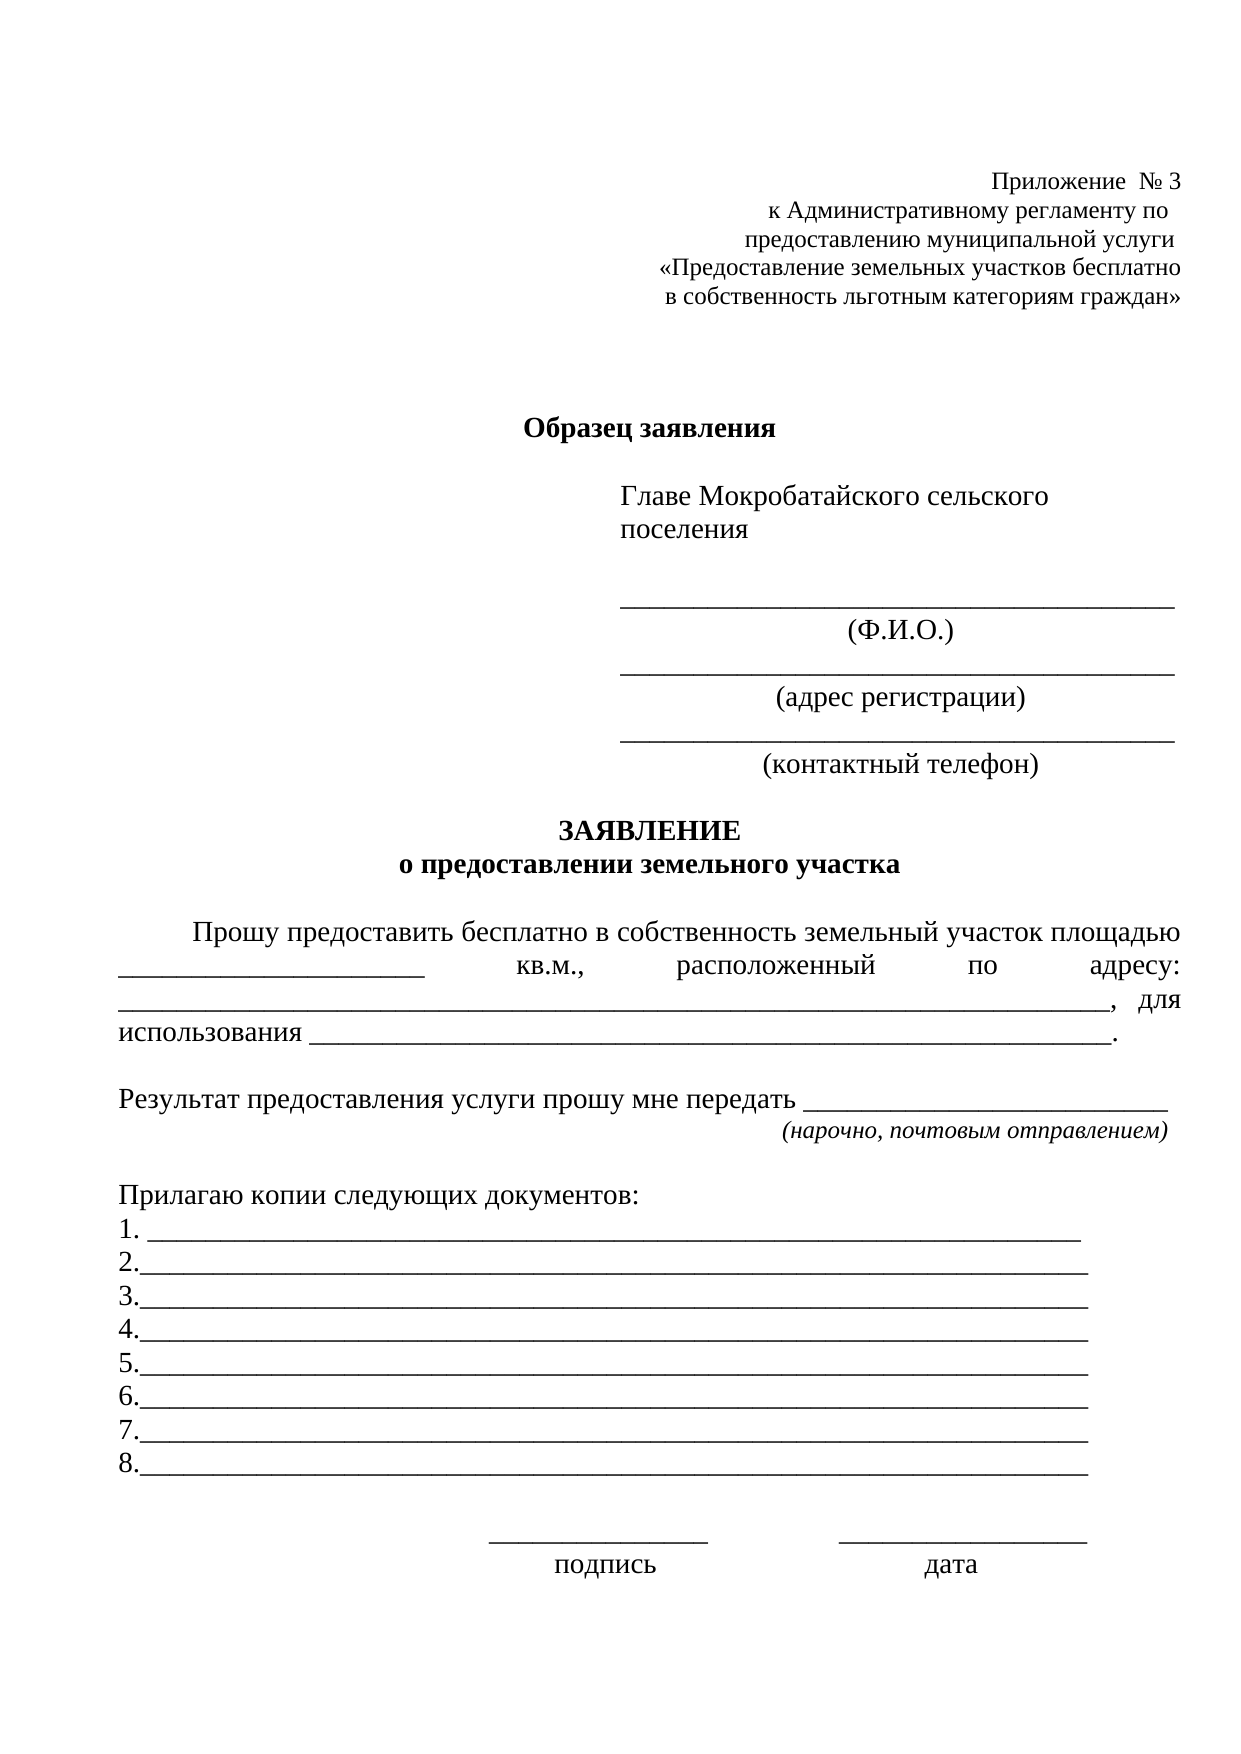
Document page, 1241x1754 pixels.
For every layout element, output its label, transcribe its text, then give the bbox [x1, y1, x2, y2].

text «Предоставление земельных участков бесплатно [118, 252, 1181, 281]
text 2._________________________________________________________________ [118, 1244, 1181, 1278]
text _______________ _________________ [118, 1513, 1181, 1546]
text о предоставлении земельного участка [118, 847, 1181, 880]
text (нарочно, почтовым отправлением) [708, 1115, 1181, 1144]
text (Ф.И.О.) [620, 612, 1181, 645]
text ______________________________________ [620, 578, 1181, 612]
text 5._________________________________________________________________ [118, 1345, 1181, 1378]
text 7._________________________________________________________________ [118, 1412, 1181, 1446]
text Приложение № 3 [118, 166, 1181, 195]
text Прошу предоставить бесплатно в собственность земельный участок площадью _____________________ кв.м., расположенный по адресу: ____________________________________________________________________, для использования _______________________________________________________. [118, 914, 1181, 1048]
text предоставлению муниципальной услуги [118, 224, 1181, 252]
text Результат предоставления услуги прошу мне передать _________________________ [118, 1081, 1181, 1115]
text 1. ________________________________________________________________ [118, 1211, 1181, 1244]
text (адрес регистрации) [620, 679, 1181, 712]
text Главе Мокробатайского сельского поселения [620, 478, 1181, 545]
text 4._________________________________________________________________ [118, 1311, 1181, 1345]
text ______________________________________ [620, 645, 1181, 679]
text (контактный телефон) [620, 746, 1181, 779]
text 8._________________________________________________________________ [118, 1446, 1181, 1479]
text ______________________________________ [620, 712, 1181, 746]
text к Административному регламенту по [118, 195, 1181, 224]
text подпись дата [118, 1546, 1181, 1580]
text Образец заявления [118, 411, 1181, 444]
text Прилагаю копии следующих документов: [118, 1177, 1181, 1211]
text в собственность льготным категориям граждан» [118, 281, 1181, 310]
text 3._________________________________________________________________ [118, 1278, 1181, 1311]
text 6._________________________________________________________________ [118, 1378, 1181, 1412]
text ЗАЯВЛЕНИЕ [118, 813, 1181, 847]
